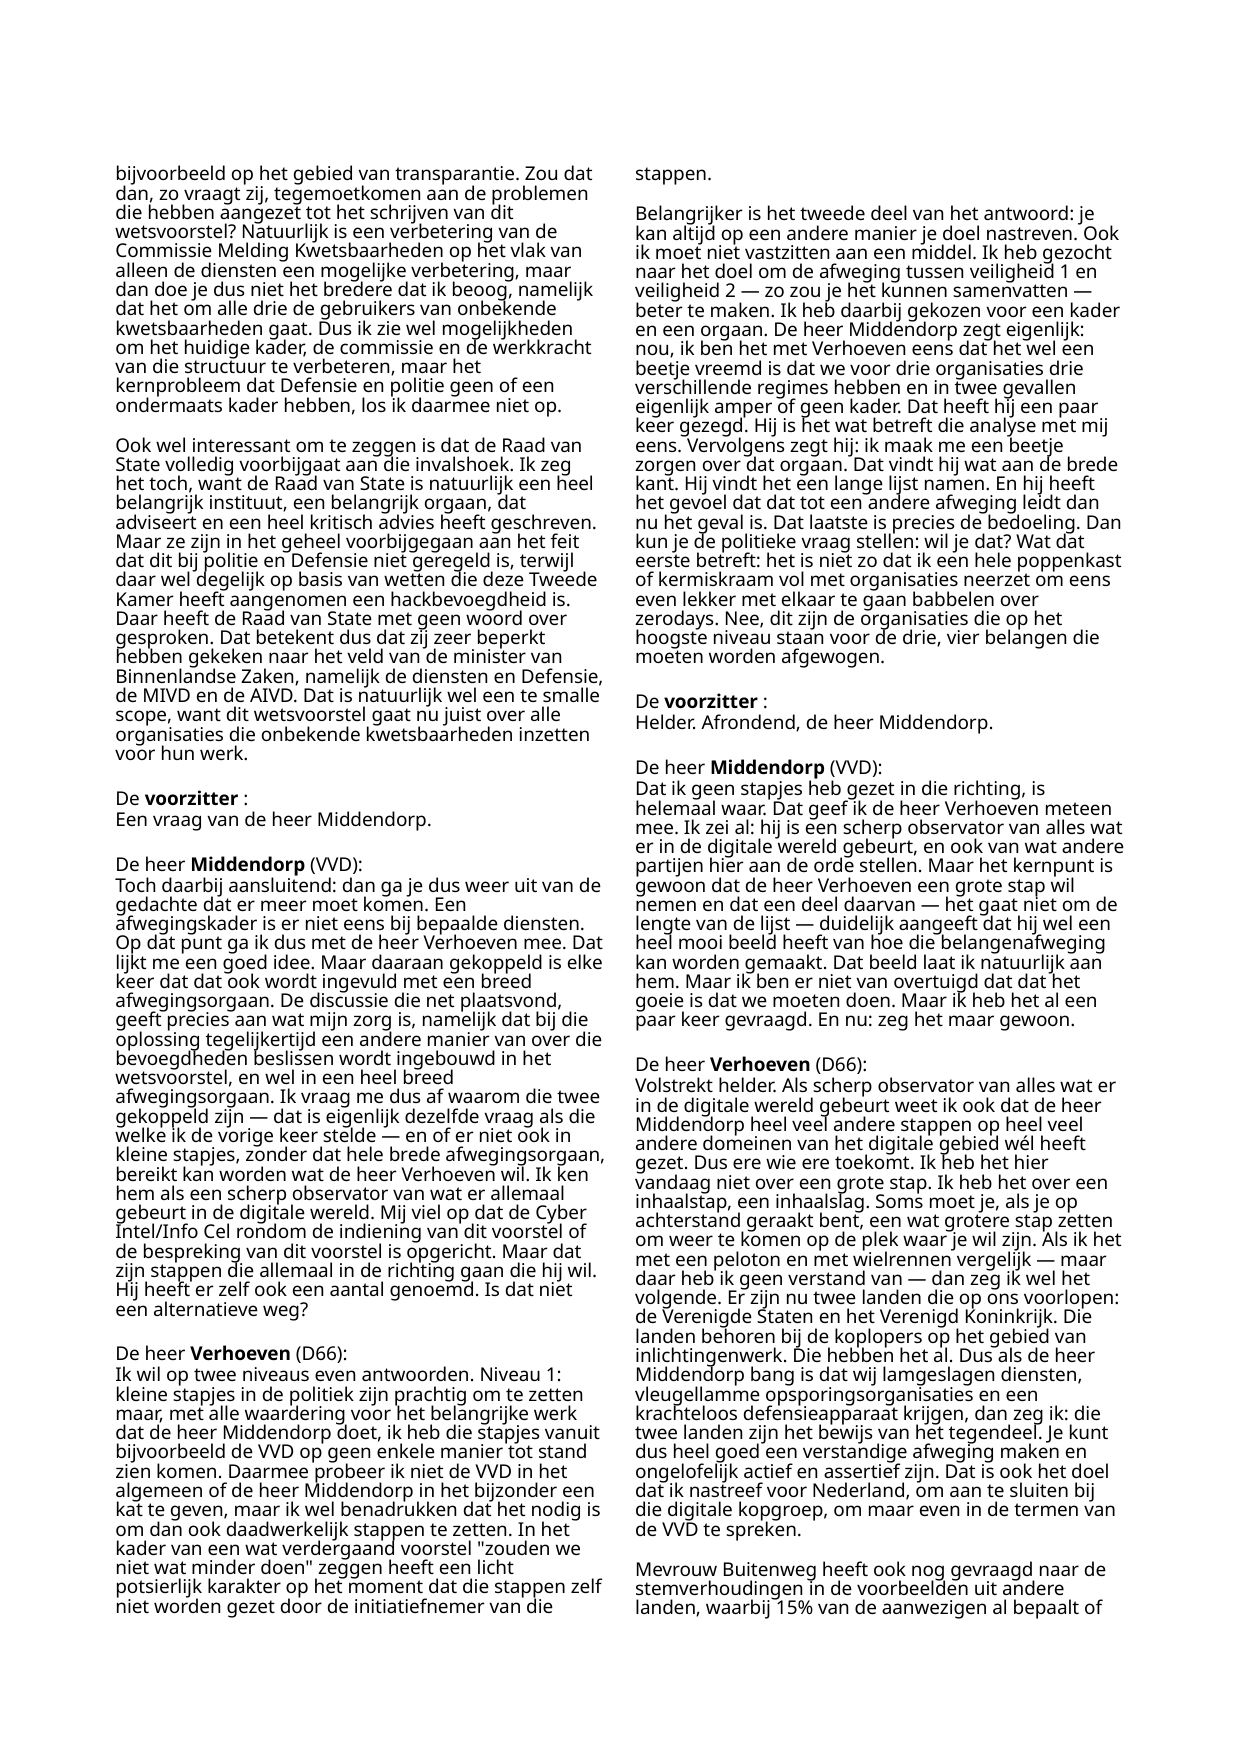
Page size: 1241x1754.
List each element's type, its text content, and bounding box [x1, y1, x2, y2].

text Ik wil op twee niveaus even antwoorden. Niveau 1: kleine stapjes in de politiek zijn prachtig om te zetten maar, met alle waardering voor het belangrijke werk dat de heer Middendorp doet, ik heb die stapjes vanuit bijvoorbeeld de VVD op geen enkele manier tot stand zien komen. Daarmee probeer ik niet de VVD in het algemeen of de heer Middendorp in het bijzonder een kat te geven, maar ik wel benadrukken dat het nodig is om dan ook daadwerkelijk stappen te zetten. In het kader van een wat verdergaand voorstel "zouden we niet wat minder doen" zeggen heeft een licht potsierlijk karakter op het moment dat die stappen zelf niet worden gezet door de initiatiefnemer van die [115, 1366, 605, 1617]
text Een vraag van de heer Middendorp. [115, 811, 605, 830]
text Dat ik geen stapjes heb gezet in die richting, is helemaal waar. Dat geef ik de heer Verhoeven meteen mee. Ik zei al: hij is een scherp observator van alles wat er in de digitale wereld gebeurt, en ook van wat andere partijen hier aan de orde stellen. Maar het kernpunt is gewoon dat de heer Verhoeven een grote stap wil nemen en dat een deel daarvan — het gaat niet om de lengte van de lijst — duidelijk aangeeft dat hij wel een heel mooi beeld heeft van hoe die belangenafweging kan worden gemaakt. Dat beeld laat ik natuurlijk aan hem. Maar ik ben er niet van overtuigd dat dat het goeie is dat we moeten doen. Maar ik heb het al een paar keer gevraagd. En nu: zeg het maar gewoon. [635, 780, 1125, 1031]
text De voorzitter : [115, 785, 605, 811]
text bijvoorbeeld op het gebied van transparantie. Zou dat dan, zo vraagt zij, tegemoetkomen aan de problemen die hebben aangezet tot het schrijven van dit wetsvoorstel? Natuurlijk is een verbetering van de Commissie Melding Kwetsbaarheden op het vlak van alleen de diensten een mogelijke verbetering, maar dan doe je dus niet het bredere dat ik beoog, namelijk dat het om alle drie de gebruikers van onbekende kwetsbaarheden gaat. Dus ik zie wel mogelijkheden om het huidige kader, de commissie en de werkkracht van die structuur te verbeteren, maar het kernprobleem dat Defensie en politie geen of een ondermaats kader hebben, los ik daarmee niet op. [115, 165, 605, 416]
text Belangrijker is het tweede deel van het antwoord: je kan altijd op een andere manier je doel nastreven. Ook ik moet niet vastzitten aan een middel. Ik heb gezocht naar het doel om de afweging tussen veiligheid 1 en veiligheid 2 — zo zou je het kunnen samenvatten — beter te maken. Ik heb daarbij gekozen voor een kader en een orgaan. De heer Middendorp zegt eigenlijk: nou, ik ben het met Verhoeven eens dat het wel een beetje vreemd is dat we voor drie organisaties drie verschillende regimes hebben en in twee gevallen eigenlijk amper of geen kader. Dat heeft hij een paar keer gezegd. Hij is het wat betreft die analyse met mij eens. Vervolgens zegt hij: ik maak me een beetje zorgen over dat orgaan. Dat vindt hij wat aan de brede kant. Hij vindt het een lange lijst namen. En hij heeft het gevoel dat dat tot een andere afweging leidt dan nu het geval is. Dat laatste is precies de bedoeling. Dan kun je de politieke vraag stellen: wil je dat? Wat dat eerste betreft: het is niet zo dat ik een hele poppenkast of kermiskraam vol met organisaties neerzet om eens even lekker met elkaar te gaan babbelen over zerodays. Nee, dit zijn de organisaties die op het hoogste niveau staan voor de drie, vier belangen die moeten worden afgewogen. [635, 205, 1125, 668]
text stappen. [635, 165, 1125, 184]
text De heer Middendorp (VVD): [115, 851, 605, 877]
text De voorzitter : [635, 689, 1125, 714]
text De heer Verhoeven (D66): [115, 1341, 605, 1366]
text Mevrouw Buitenweg heeft ook nog gevraagd naar de stemverhoudingen in de voorbeelden uit andere landen, waarbij 15% van de aanwezigen al bepaalt of [635, 1561, 1125, 1618]
text De heer Verhoeven (D66): [635, 1052, 1125, 1077]
text De heer Middendorp (VVD): [635, 754, 1125, 780]
text Helder. Afrondend, de heer Middendorp. [635, 714, 1125, 734]
text Ook wel interessant om te zeggen is dat de Raad van State volledig voorbijgaat aan die invalshoek. Ik zeg het toch, want de Raad van State is natuurlijk een heel belangrijk instituut, een belangrijk orgaan, dat adviseert en een heel kritisch advies heeft geschreven. Maar ze zijn in het geheel voorbijgegaan aan het feit dat dit bij politie en Defensie niet geregeld is, terwijl daar wel degelijk op basis van wetten die deze Tweede Kamer heeft aangenomen een hackbevoegdheid is. Daar heeft de Raad van State met geen woord over gesproken. Dat betekent dus dat zij zeer beperkt hebben gekeken naar het veld van de minister van Binnenlandse Zaken, namelijk de diensten en Defensie, de MIVD en de AIVD. Dat is natuurlijk wel een te smalle scope, want dit wetsvoorstel gaat nu juist over alle organisaties die onbekende kwetsbaarheden inzetten voor hun werk. [115, 437, 605, 764]
text Toch daarbij aansluitend: dan ga je dus weer uit van de gedachte dat er meer moet komen. Een afwegingskader is er niet eens bij bepaalde diensten. Op dat punt ga ik dus met de heer Verhoeven mee. Dat lijkt me een goed idee. Maar daaraan gekoppeld is elke keer dat dat ook wordt ingevuld met een breed afwegingsorgaan. De discussie die net plaatsvond, geeft precies aan wat mijn zorg is, namelijk dat bij die oplossing tegelijkertijd een andere manier van over die bevoegdheden beslissen wordt ingebouwd in het wetsvoorstel, en wel in een heel breed afwegingsorgaan. Ik vraag me dus af waarom die twee gekoppeld zijn — dat is eigenlijk dezelfde vraag als die welke ik de vorige keer stelde — en of er niet ook in kleine stapjes, zonder dat hele brede afwegingsorgaan, bereikt kan worden wat de heer Verhoeven wil. Ik ken hem als een scherp observator van wat er allemaal gebeurt in de digitale wereld. Mij viel op dat de Cyber Intel/Info Cel rondom de indiening van dit voorstel of de bespreking van dit voorstel is opgericht. Maar dat zijn stappen die allemaal in de richting gaan die hij wil. Hij heeft er zelf ook een aantal genoemd. Is dat niet een alternatieve weg? [115, 877, 605, 1320]
text Volstrekt helder. Als scherp observator van alles wat er in de digitale wereld gebeurt weet ik ook dat de heer Middendorp heel veel andere stappen op heel veel andere domeinen van het digitale gebied wél heeft gezet. Dus ere wie ere toekomt. Ik heb het hier vandaag niet over een grote stap. Ik heb het over een inhaalstap, een inhaalslag. Soms moet je, als je op achterstand geraakt bent, een wat grotere stap zetten om weer te komen op de plek waar je wil zijn. Als ik het met een peloton en met wielrennen vergelijk — maar daar heb ik geen verstand van — dan zeg ik wel het volgende. Er zijn nu twee landen die op ons voorlopen: de Verenigde Staten en het Verenigd Koninkrijk. Die landen behoren bij de koplopers op het gebied van inlichtingenwerk. Die hebben het al. Dus als de heer Middendorp bang is dat wij lamgeslagen diensten, vleugellamme opsporingsorganisaties en een krachteloos defensieapparaat krijgen, dan zeg ik: die twee landen zijn het bewijs van het tegendeel. Je kunt dus heel goed een verstandige afweging maken en ongelofelijk actief en assertief zijn. Dat is ook het doel dat ik nastreef voor Nederland, om aan te sluiten bij die digitale kopgroep, om maar even in de termen van de VVD te spreken. [635, 1077, 1125, 1540]
